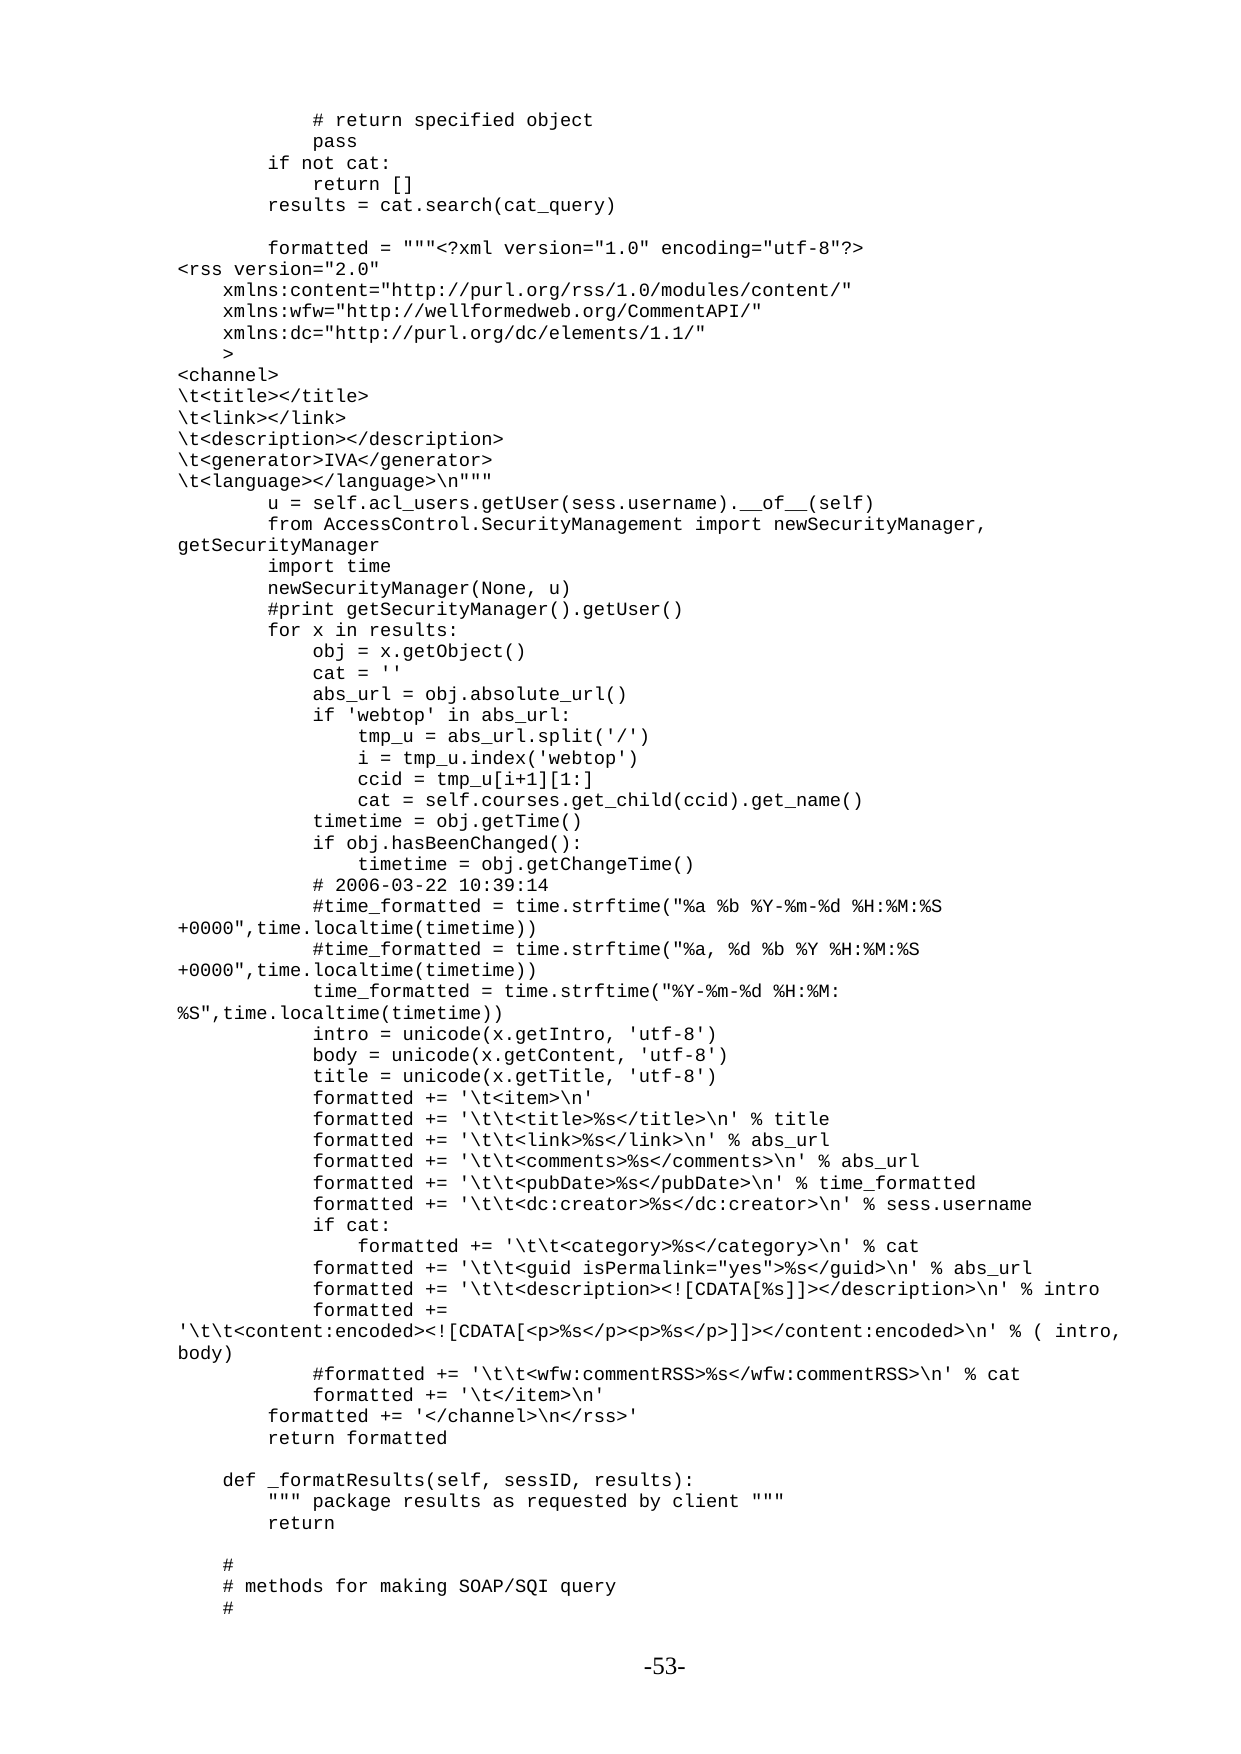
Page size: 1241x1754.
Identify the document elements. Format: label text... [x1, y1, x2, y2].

text ccid = tmp_u[i+1][1:] [177, 770, 1152, 791]
text formatted += '\t</item>\n' [177, 1386, 1152, 1407]
text formatted += '\t\t<description><![CDATA[%s]]></description>\n' % intro [177, 1280, 1152, 1301]
text import time [177, 557, 1152, 578]
text tmp_u = abs_url.split('/') [177, 727, 1152, 748]
text # methods for making SOAP/SQI query [177, 1577, 1152, 1598]
text \t<description></description> [177, 430, 1152, 451]
text formatted += '\t<item>\n' [177, 1088, 1152, 1110]
text # return specified object [177, 111, 1152, 132]
text results = cat.search(cat_query) [177, 196, 1152, 217]
text formatted += '\t\t<guid isPermalink="yes">%s</guid>\n' % abs_url [177, 1258, 1152, 1280]
text formatted = """<?xml version="1.0" encoding="utf-8"?> [177, 238, 1152, 260]
text timetime = obj.getTime() [177, 812, 1152, 833]
text if 'webtop' in abs_url: [177, 706, 1152, 727]
text pass [177, 132, 1152, 153]
text if obj.hasBeenChanged(): [177, 833, 1152, 855]
text xmlns:wfw="http://wellformedweb.org/CommentAPI/" [177, 302, 1152, 323]
text formatted += '\t\t<category>%s</category>\n' % cat [177, 1237, 1152, 1258]
text #time_formatted = time.strftime("%a, %d %b %Y %H:%M:%S +0000",time.localtime(timetime)) [177, 940, 1152, 982]
text cat = self.courses.get_child(ccid).get_name() [177, 791, 1152, 812]
text # [177, 1556, 1152, 1577]
text return [] [177, 175, 1152, 196]
text xmlns:dc="http://purl.org/dc/elements/1.1/" [177, 323, 1152, 345]
text #time_formatted = time.strftime("%a %b %Y-%m-%d %H:%M:%S +0000",time.localtime(timetime)) [177, 897, 1152, 940]
text if cat: [177, 1216, 1152, 1237]
text newSecurityManager(None, u) [177, 578, 1152, 600]
text #print getSecurityManager().getUser() [177, 600, 1152, 621]
text > [177, 345, 1152, 366]
text formatted += '</channel>\n</rss>' [177, 1407, 1152, 1428]
text formatted += '\t\t<dc:creator>%s</dc:creator>\n' % sess.username [177, 1195, 1152, 1216]
text return formatted [177, 1428, 1152, 1450]
text # 2006-03-22 10:39:14 [177, 876, 1152, 897]
text \t<title></title> [177, 387, 1152, 408]
text timetime = obj.getChangeTime() [177, 855, 1152, 876]
text \t<language></language>\n""" [177, 472, 1152, 493]
text # [177, 1598, 1152, 1620]
text \t<link></link> [177, 408, 1152, 430]
text formatted += '\t\t<content:encoded><![CDATA[<p>%s</p><p>%s</p>]]></content:encoded>\n' % ( intro, body) [177, 1301, 1152, 1365]
text title = unicode(x.getTitle, 'utf-8') [177, 1067, 1152, 1088]
text def _formatResults(self, sessID, results): [177, 1471, 1152, 1492]
text """ package results as requested by client """ [177, 1492, 1152, 1513]
text body = unicode(x.getContent, 'utf-8') [177, 1046, 1152, 1067]
text abs_url = obj.absolute_url() [177, 685, 1152, 706]
text time_formatted = time.strftime("%Y-%m-%d %H:%M:%S",time.localtime(timetime)) [177, 982, 1152, 1025]
text <rss version="2.0" [177, 260, 1152, 281]
text obj = x.getObject() [177, 642, 1152, 663]
text <channel> [177, 366, 1152, 387]
text cat = '' [177, 663, 1152, 685]
text u = self.acl_users.getUser(sess.username).__of__(self) [177, 493, 1152, 515]
text \t<generator>IVA</generator> [177, 451, 1152, 472]
text return [177, 1513, 1152, 1535]
text from AccessControl.SecurityManagement import newSecurityManager, getSecurityManager [177, 515, 1152, 557]
text xmlns:content="http://purl.org/rss/1.0/modules/content/" [177, 281, 1152, 302]
text formatted += '\t\t<title>%s</title>\n' % title [177, 1110, 1152, 1131]
text if not cat: [177, 153, 1152, 175]
text intro = unicode(x.getIntro, 'utf-8') [177, 1025, 1152, 1046]
text formatted += '\t\t<link>%s</link>\n' % abs_url [177, 1131, 1152, 1152]
text formatted += '\t\t<comments>%s</comments>\n' % abs_url [177, 1152, 1152, 1173]
text i = tmp_u.index('webtop') [177, 748, 1152, 770]
text for x in results: [177, 621, 1152, 642]
text formatted += '\t\t<pubDate>%s</pubDate>\n' % time_formatted [177, 1173, 1152, 1195]
text #formatted += '\t\t<wfw:commentRSS>%s</wfw:commentRSS>\n' % cat [177, 1365, 1152, 1386]
